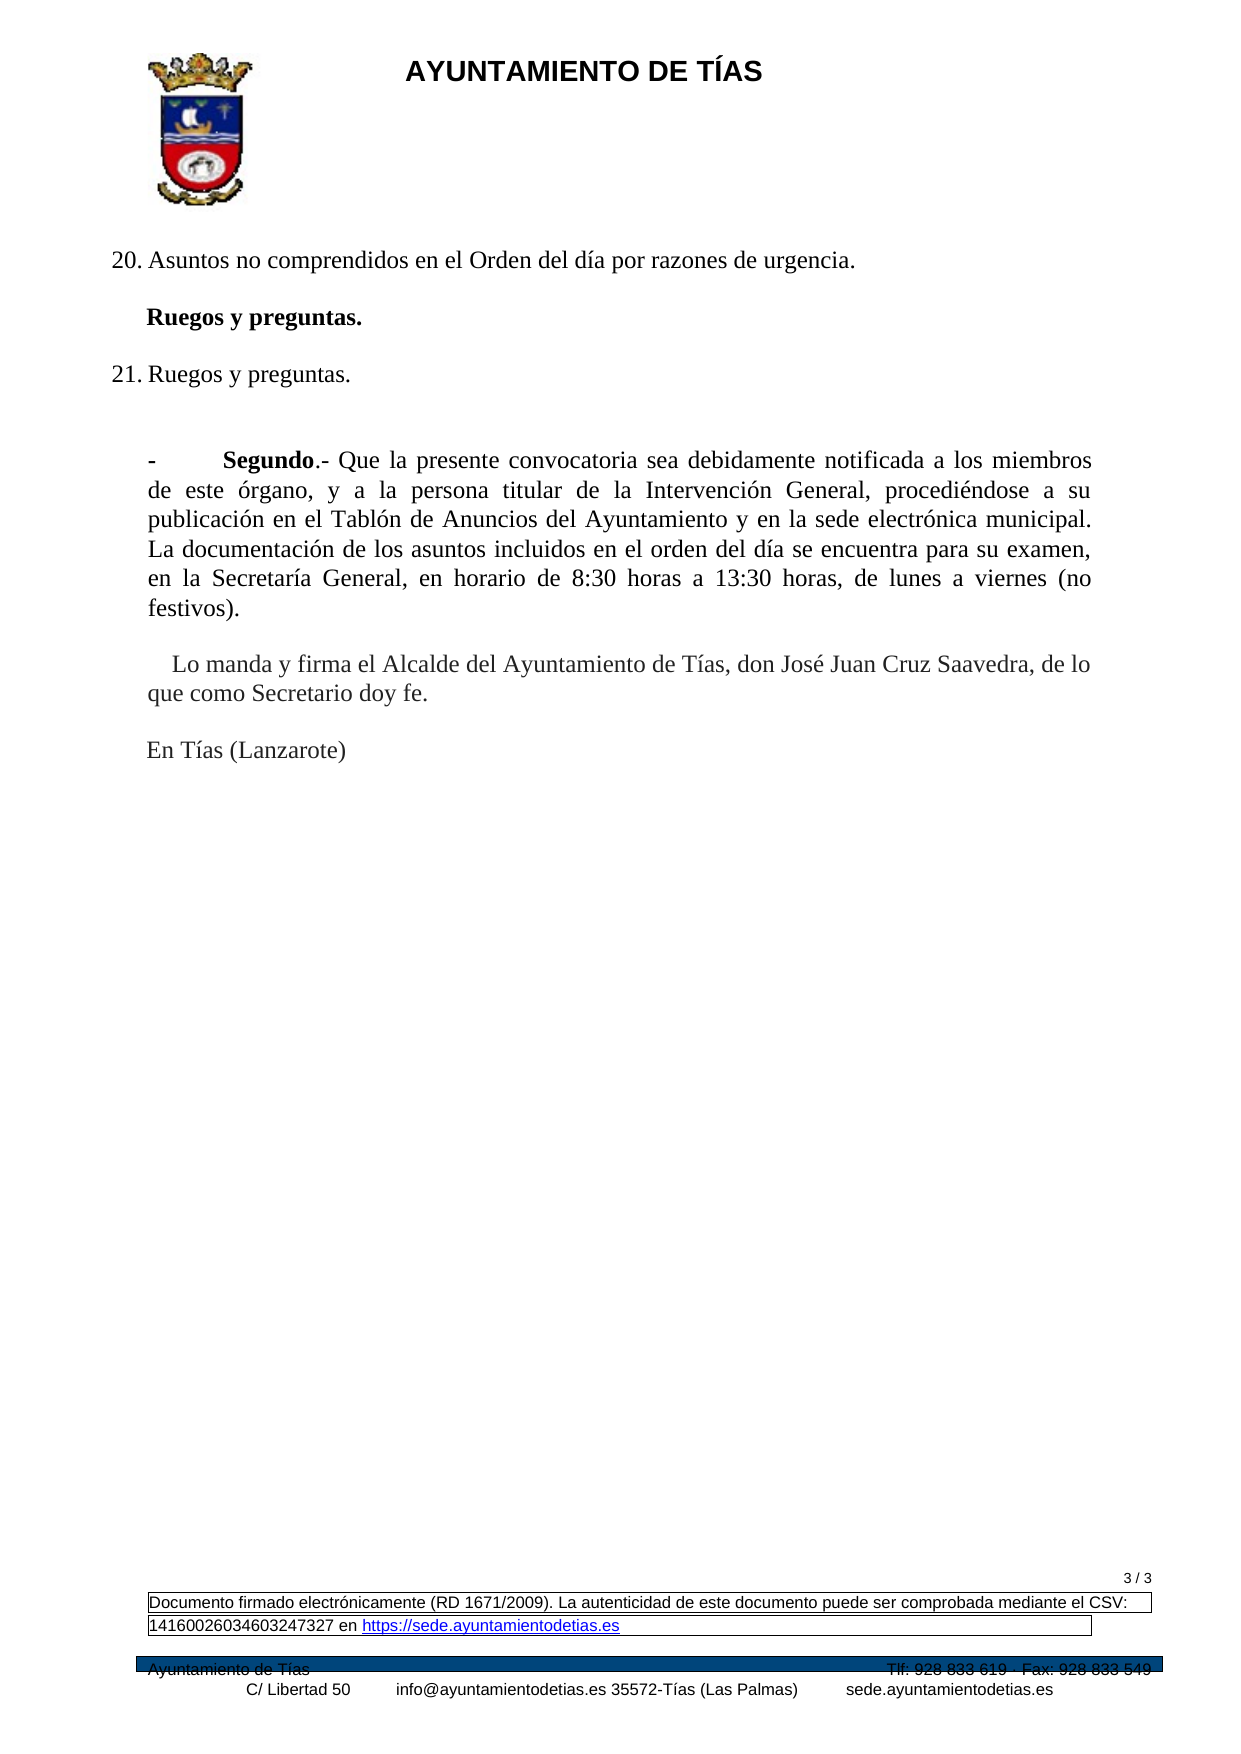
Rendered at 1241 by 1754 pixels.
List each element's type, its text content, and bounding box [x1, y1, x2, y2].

list Asuntos no comprendidos en el Orden del día por razones de urgencia. [111, 245, 1092, 274]
text En Tías (Lanzarote) [146, 736, 1092, 764]
text Lo manda y firma el Alcalde del Ayuntamiento de Tías, don José Juan Cruz Saavedra, de lo que como Secretario doy fe. [146, 650, 1092, 707]
text Ruegos y preguntas. [146, 302, 1092, 331]
list Segundo.- Que la presente convocatoria sea debidamente notificada a los miembros de este órgano, y a la persona titular de la Intervención General, procediéndose a su publicación en el Tablón de Anuncios del Ayuntamiento y en la sede electrónica municipal. La documentación de los asuntos incluidos en el orden del día se encuentra para su examen, en la Secretaría General, en horario de 8:30 horas a 13:30 horas, de lunes a viernes (no festivos). [148, 445, 1092, 622]
list Ruegos y preguntas. [111, 359, 1092, 388]
